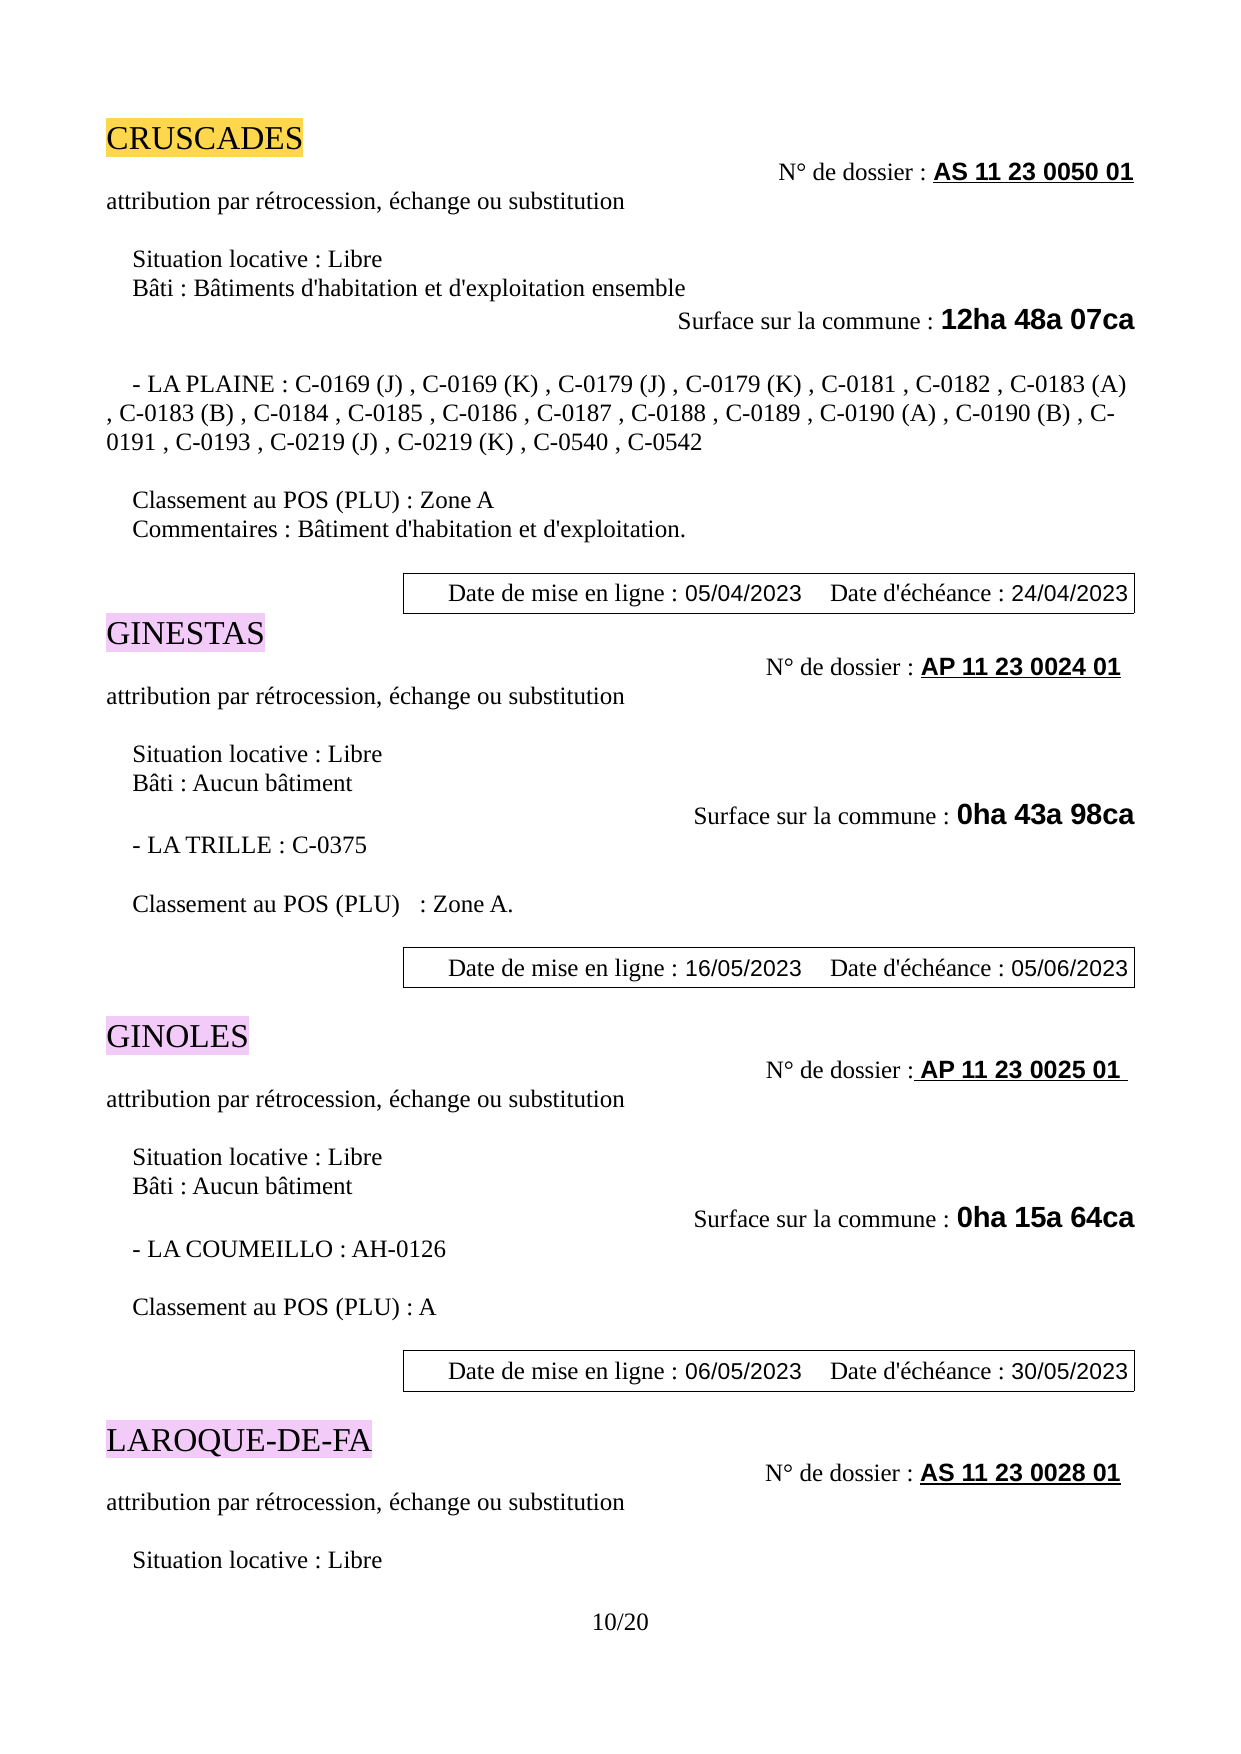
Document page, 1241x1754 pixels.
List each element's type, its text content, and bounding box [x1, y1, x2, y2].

text Situation locative : Libre [106, 1545, 1134, 1574]
text Situation locative : Libre [106, 244, 1134, 273]
text attribution par rétrocession, échange ou substitution [106, 681, 1134, 710]
table_header Date d'échéance : 05/06/2023 [808, 948, 1134, 987]
text Surface sur la commune : 0ha 15a 64ca [106, 1200, 1134, 1234]
text N° de dossier : AS 11 23 0028 01 [106, 1458, 1134, 1487]
table_header Date d'échéance : 30/05/2023 [808, 1351, 1134, 1391]
text attribution par rétrocession, échange ou substitution [106, 186, 1134, 215]
text LAROQUE-DE-FA [106, 1420, 1134, 1458]
text Surface sur la commune : 12ha 48a 07ca [106, 302, 1134, 335]
text - LA PLAINE : C-0169 (J) , C-0169 (K) , C-0179 (J) , C-0179 (K) , C-0181 , C-0182 , C-0183 (A) , C-0183 (B) , C-0184 , C-0185 , C-0186 , C-0187 , C-0188 , C-0189 , C-0190 (A) , C-0190 (B) , C-0191 , C-0193 , C-0219 (J) , C-0219 (K) , C-0540 , C-0542 [106, 369, 1134, 456]
text Classement au POS (PLU) : Zone A. [106, 888, 1134, 918]
text N° de dossier : AP 11 23 0025 01 [106, 1055, 1134, 1084]
table_header Date d'échéance : 24/04/2023 [808, 574, 1134, 613]
table_header Date de mise en ligne : 16/05/2023 [404, 948, 807, 987]
text - LA COUMEILLO : AH-0126 [106, 1234, 1134, 1263]
text Bâti : Bâtiments d'habitation et d'exploitation ensemble [106, 273, 1134, 302]
text Bâti : Aucun bâtiment [106, 768, 1134, 797]
text Bâti : Aucun bâtiment [106, 1171, 1134, 1200]
text Surface sur la commune : 0ha 43a 98ca [106, 797, 1134, 830]
text Situation locative : Libre [106, 1142, 1134, 1171]
text Classement au POS (PLU) : Zone A [106, 485, 1134, 514]
text Situation locative : Libre [106, 739, 1134, 768]
text Classement au POS (PLU) : A [106, 1292, 1134, 1321]
text Commentaires : Bâtiment d'habitation et d'exploitation. [106, 514, 1134, 543]
text N° de dossier : AP 11 23 0024 01 [106, 652, 1134, 681]
text attribution par rétrocession, échange ou substitution [106, 1084, 1134, 1113]
text CRUSCADES [106, 118, 1134, 157]
text attribution par rétrocession, échange ou substitution [106, 1487, 1134, 1516]
text GINOLES [106, 1016, 1134, 1055]
text - LA TRILLE : C-0375 [106, 830, 1134, 859]
text N° de dossier : AS 11 23 0050 01 [106, 157, 1134, 186]
table_header Date de mise en ligne : 06/05/2023 [404, 1351, 807, 1391]
table_header Date de mise en ligne : 05/04/2023 [404, 574, 807, 613]
text GINESTAS [106, 613, 1134, 652]
